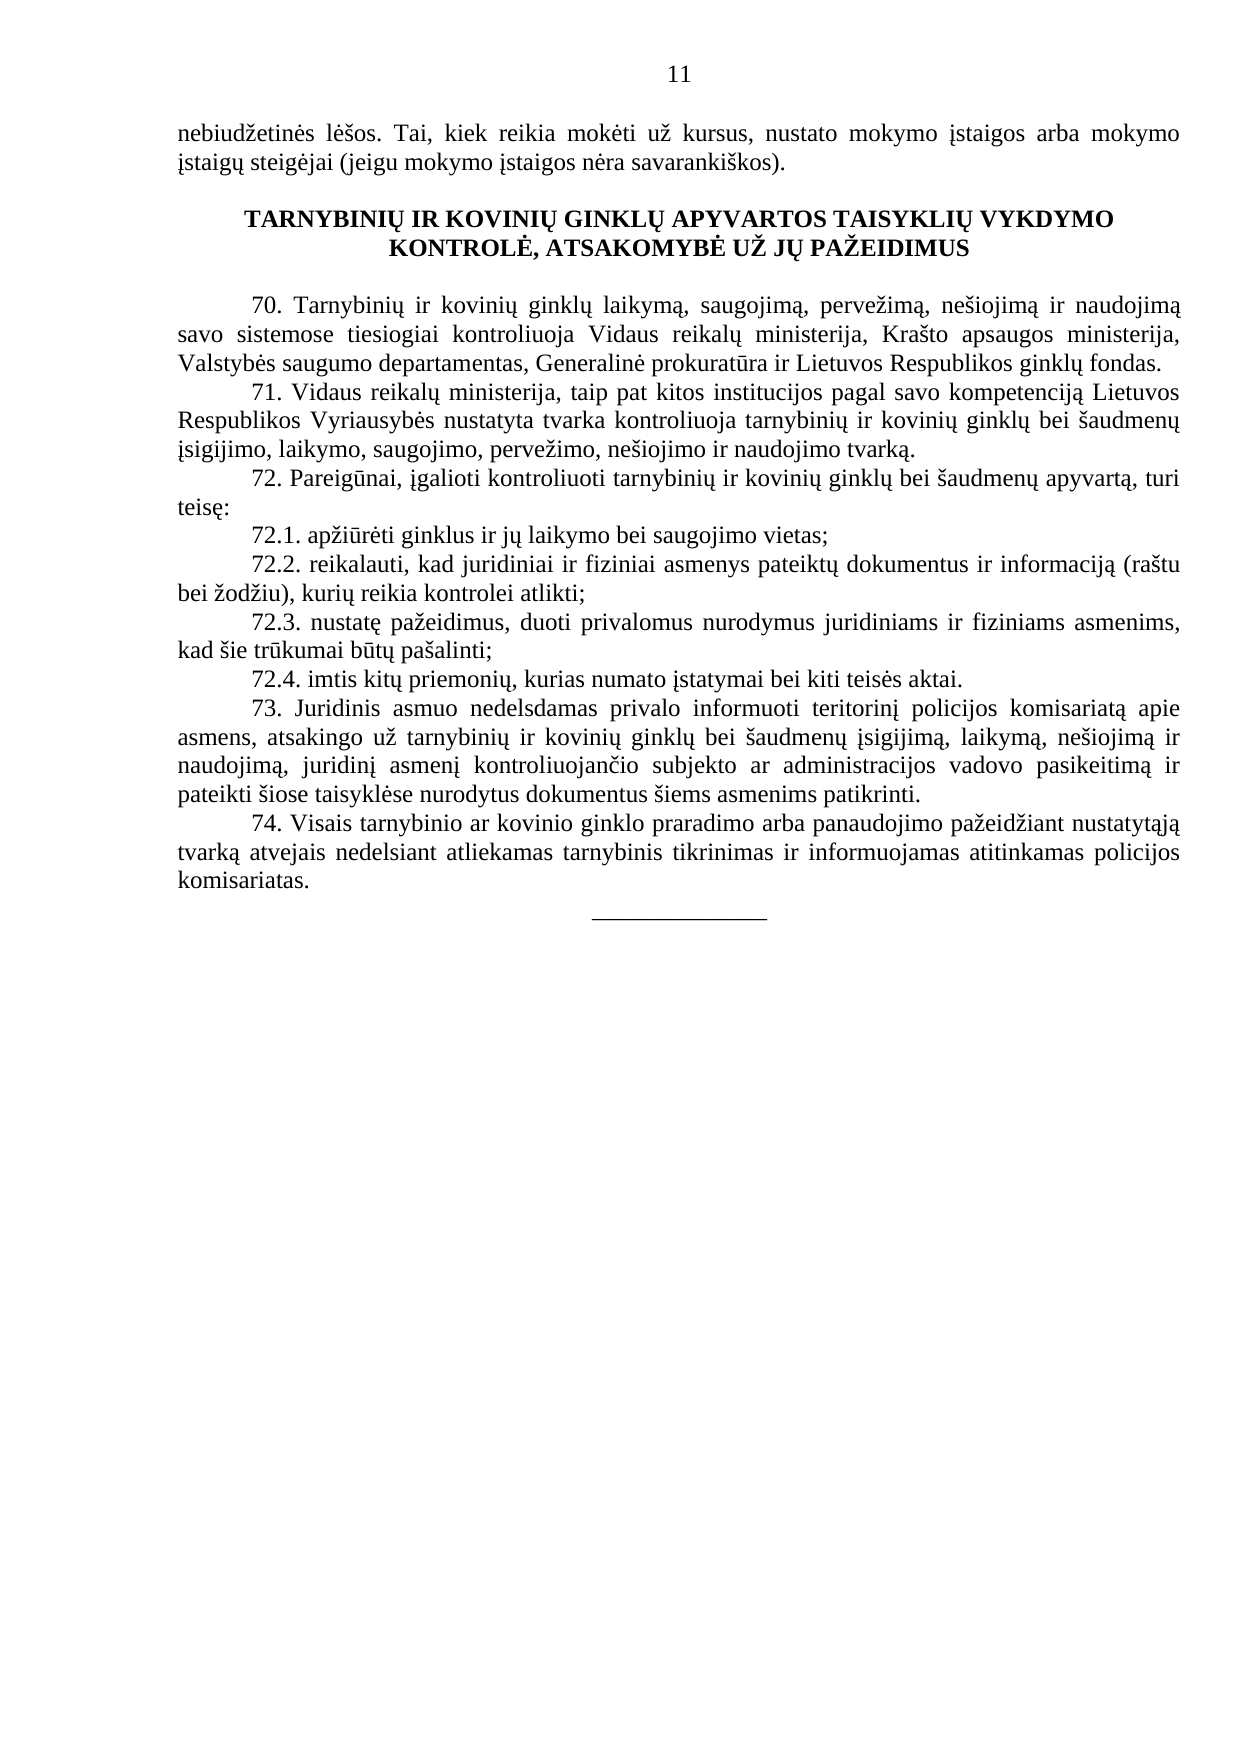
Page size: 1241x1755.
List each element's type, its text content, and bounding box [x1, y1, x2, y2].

text nebiudžetinės lėšos. Tai, kiek reikia mokėti už kursus, nustato mokymo įstaigos arba mokymo įstaigų steigėjai (jeigu mokymo įstaigos nėra savarankiškos). [177, 118, 1181, 176]
text 73. Juridinis asmuo nedelsdamas privalo informuoti teritorinį policijos komisariatą apie asmens, atsakingo už tarnybinių ir kovinių ginklų bei šaudmenų įsigijimą, laikymą, nešiojimą ir naudojimą, juridinį asmenį kontroliuojančio subjekto ar administracijos vadovo pasikeitimą ir pateikti šiose taisyklėse nurodytus dokumentus šiems asmenims patikrinti. [177, 693, 1181, 808]
text 72. Pareigūnai, įgalioti kontroliuoti tarnybinių ir kovinių ginklų bei šaudmenų apyvartą, turi teisę: [177, 463, 1181, 521]
text 71. Vidaus reikalų ministerija, taip pat kitos institucijos pagal savo kompetenciją Lietuvos Respublikos Vyriausybės nustatyta tvarka kontroliuoja tarnybinių ir kovinių ginklų bei šaudmenų įsigijimo, laikymo, saugojimo, pervežimo, nešiojimo ir naudojimo tvarką. [177, 377, 1181, 463]
text 70. Tarnybinių ir kovinių ginklų laikymą, saugojimą, pervežimą, nešiojimą ir naudojimą savo sistemose tiesiogiai kontroliuoja Vidaus reikalų ministerija, Krašto apsaugos ministerija, Valstybės saugumo departamentas, Generalinė prokuratūra ir Lietuvos Respublikos ginklų fondas. [177, 291, 1181, 377]
text 74. Visais tarnybinio ar kovinio ginklo praradimo arba panaudojimo pažeidžiant nustatytąją tvarką atvejais nedelsiant atliekamas tarnybinis tikrinimas ir informuojamas atitinkamas policijos komisariatas. [177, 808, 1181, 894]
text 72.2. reikalauti, kad juridiniai ir fiziniai asmenys pateiktų dokumentus ir informaciją (raštu bei žodžiu), kurių reikia kontrolei atlikti; [177, 549, 1181, 607]
text 72.1. apžiūrėti ginklus ir jų laikymo bei saugojimo vietas; [177, 521, 1181, 549]
text 72.3. nustatę pažeidimus, duoti privalomus nurodymus juridiniams ir fiziniams asmenims, kad šie trūkumai būtų pašalinti; [177, 607, 1181, 664]
text Tarnybinių ir kovinių ginklų apyvartos taisyklių vykdymo kontrolė, atsakomybė už jų pažeidimus [177, 204, 1181, 262]
text ______________ [177, 894, 1181, 923]
text 72.4. imtis kitų priemonių, kurias numato įstatymai bei kiti teisės aktai. [177, 664, 1181, 693]
